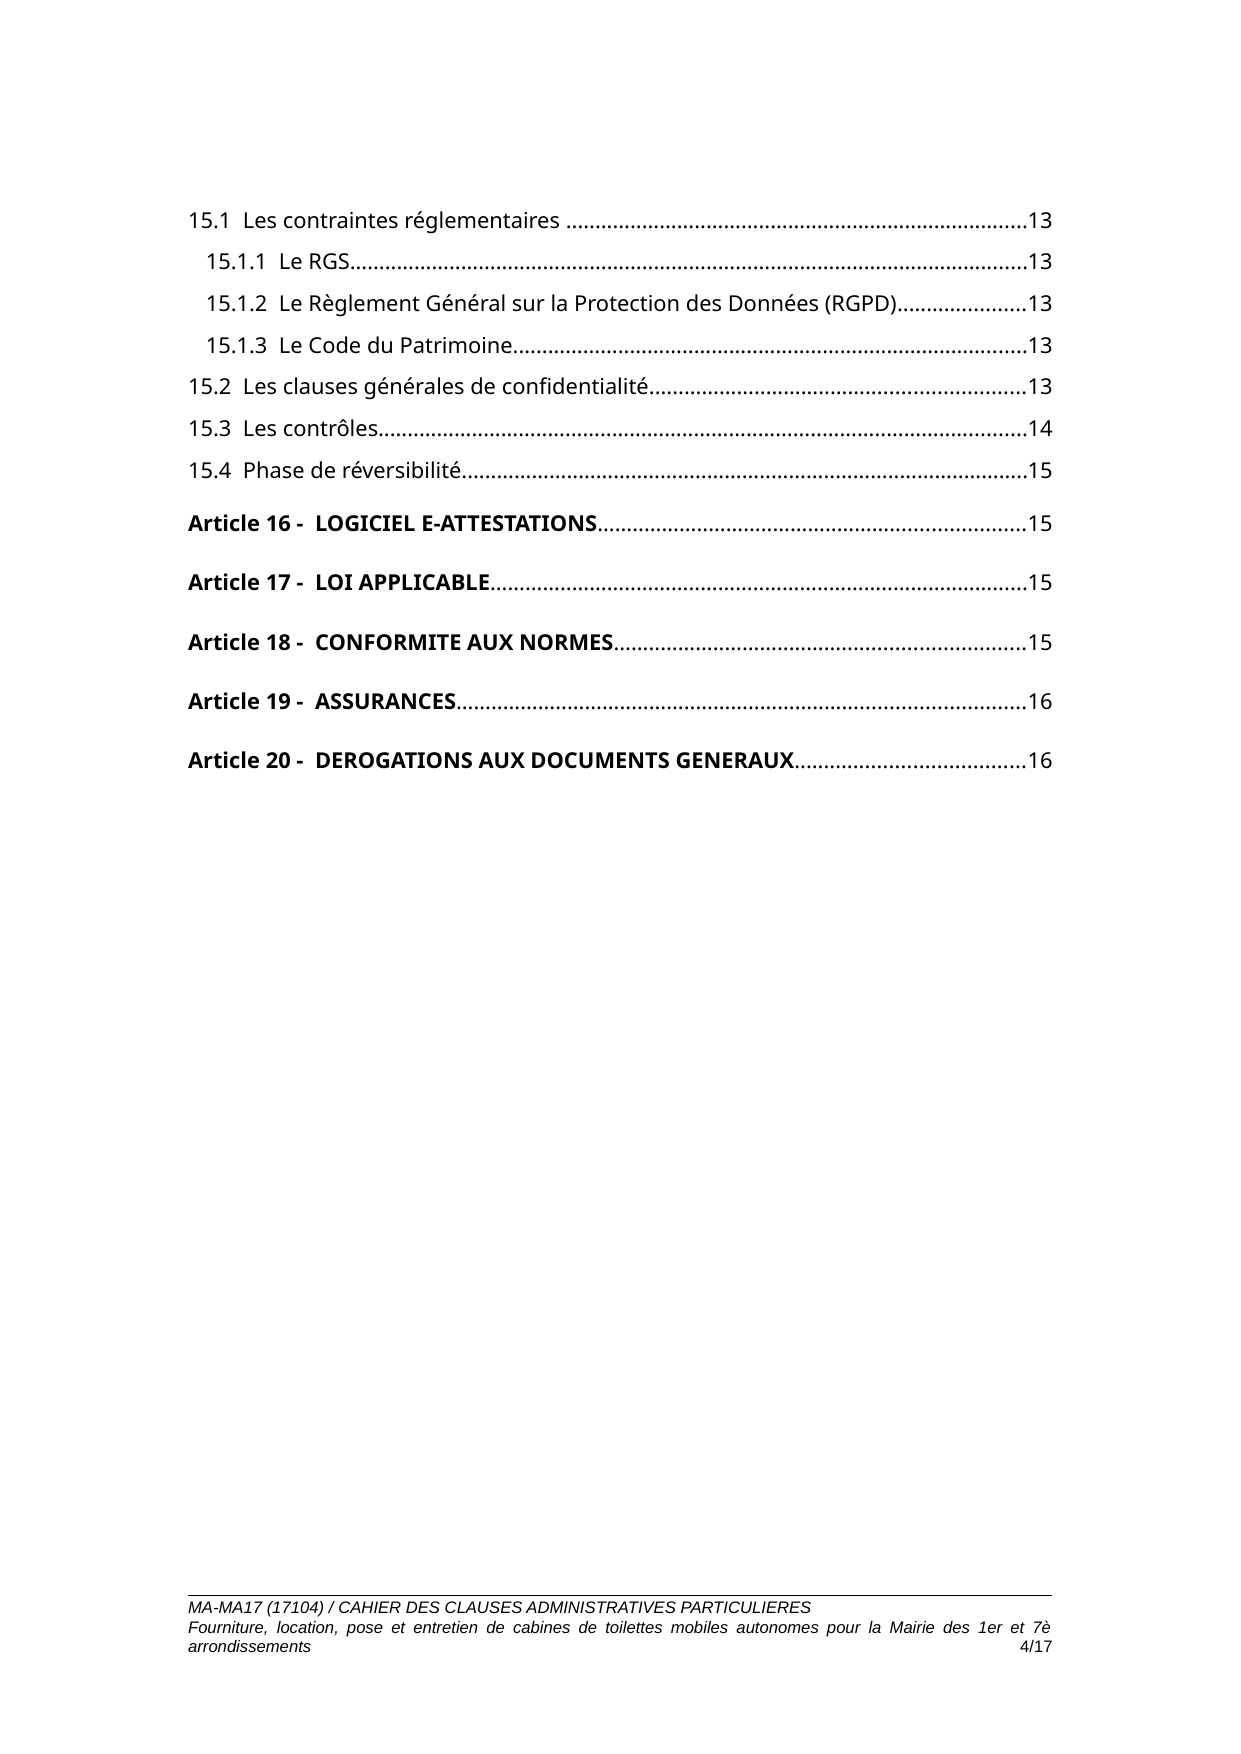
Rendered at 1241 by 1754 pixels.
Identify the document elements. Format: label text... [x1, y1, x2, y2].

text Article 18 - CONFORMITE AUX NORMES 15 [188, 627, 1052, 656]
text 15.4 Phase de réversibilité 15 [188, 454, 1052, 484]
text 15.1.1 Le RGS 13 [206, 246, 1052, 276]
text 15.1 Les contraintes réglementaires 13 [188, 204, 1052, 234]
text 15.1.3 Le Code du Patrimoine 13 [206, 329, 1052, 359]
text 15.1.2 Le Règlement Général sur la Protection des Données (RGPD) 13 [206, 288, 1052, 318]
text Article 16 - LOGICIEL E-ATTESTATIONS 15 [188, 508, 1052, 538]
text Article 20 - DEROGATIONS AUX DOCUMENTS GENERAUX 16 [188, 745, 1052, 775]
text 15.3 Les contrôles 14 [188, 413, 1052, 443]
text Article 17 - LOI APPLICABLE 15 [188, 567, 1052, 597]
text Article 19 - ASSURANCES 16 [188, 686, 1052, 716]
text 15.2 Les clauses générales de confidentialité 13 [188, 371, 1052, 401]
